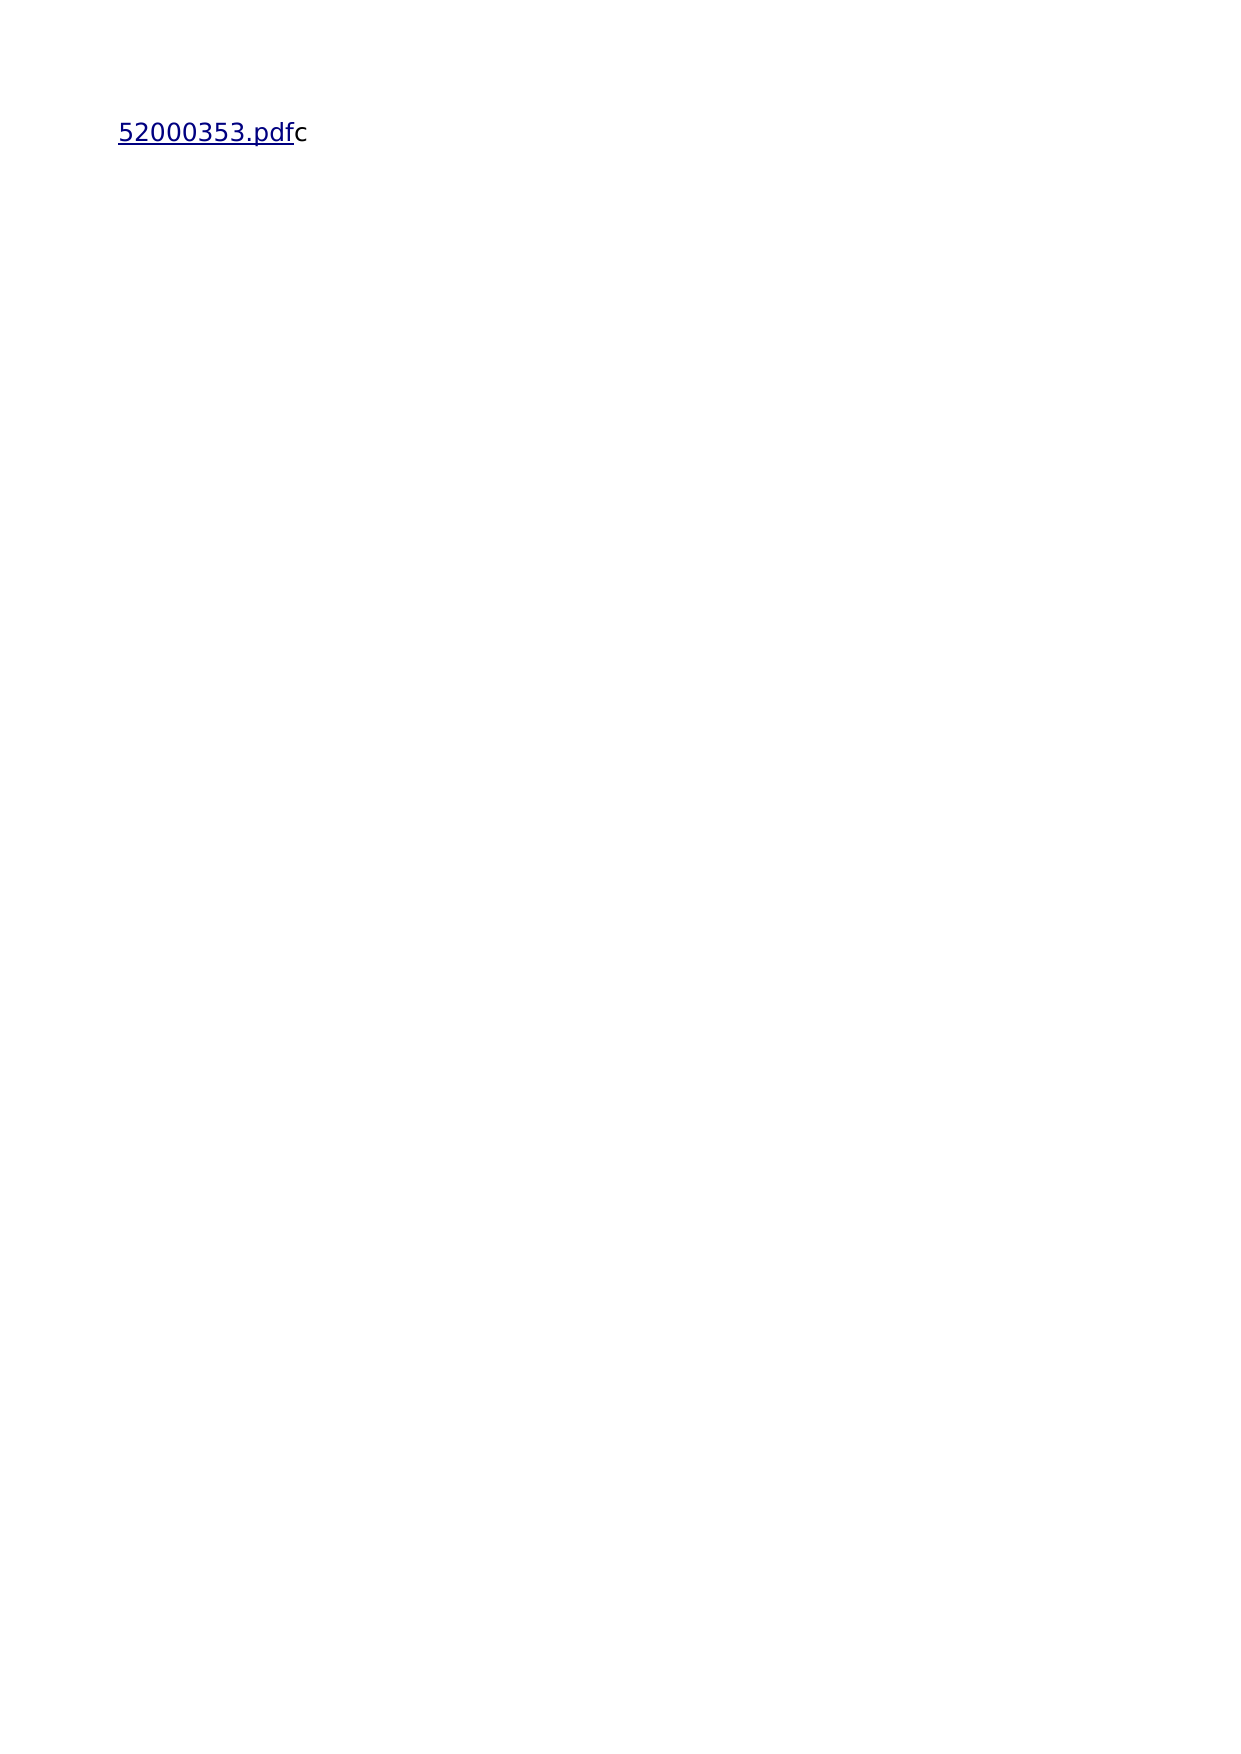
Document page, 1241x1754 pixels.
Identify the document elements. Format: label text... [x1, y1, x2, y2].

text 52000353.pdfc [118, 118, 1122, 147]
